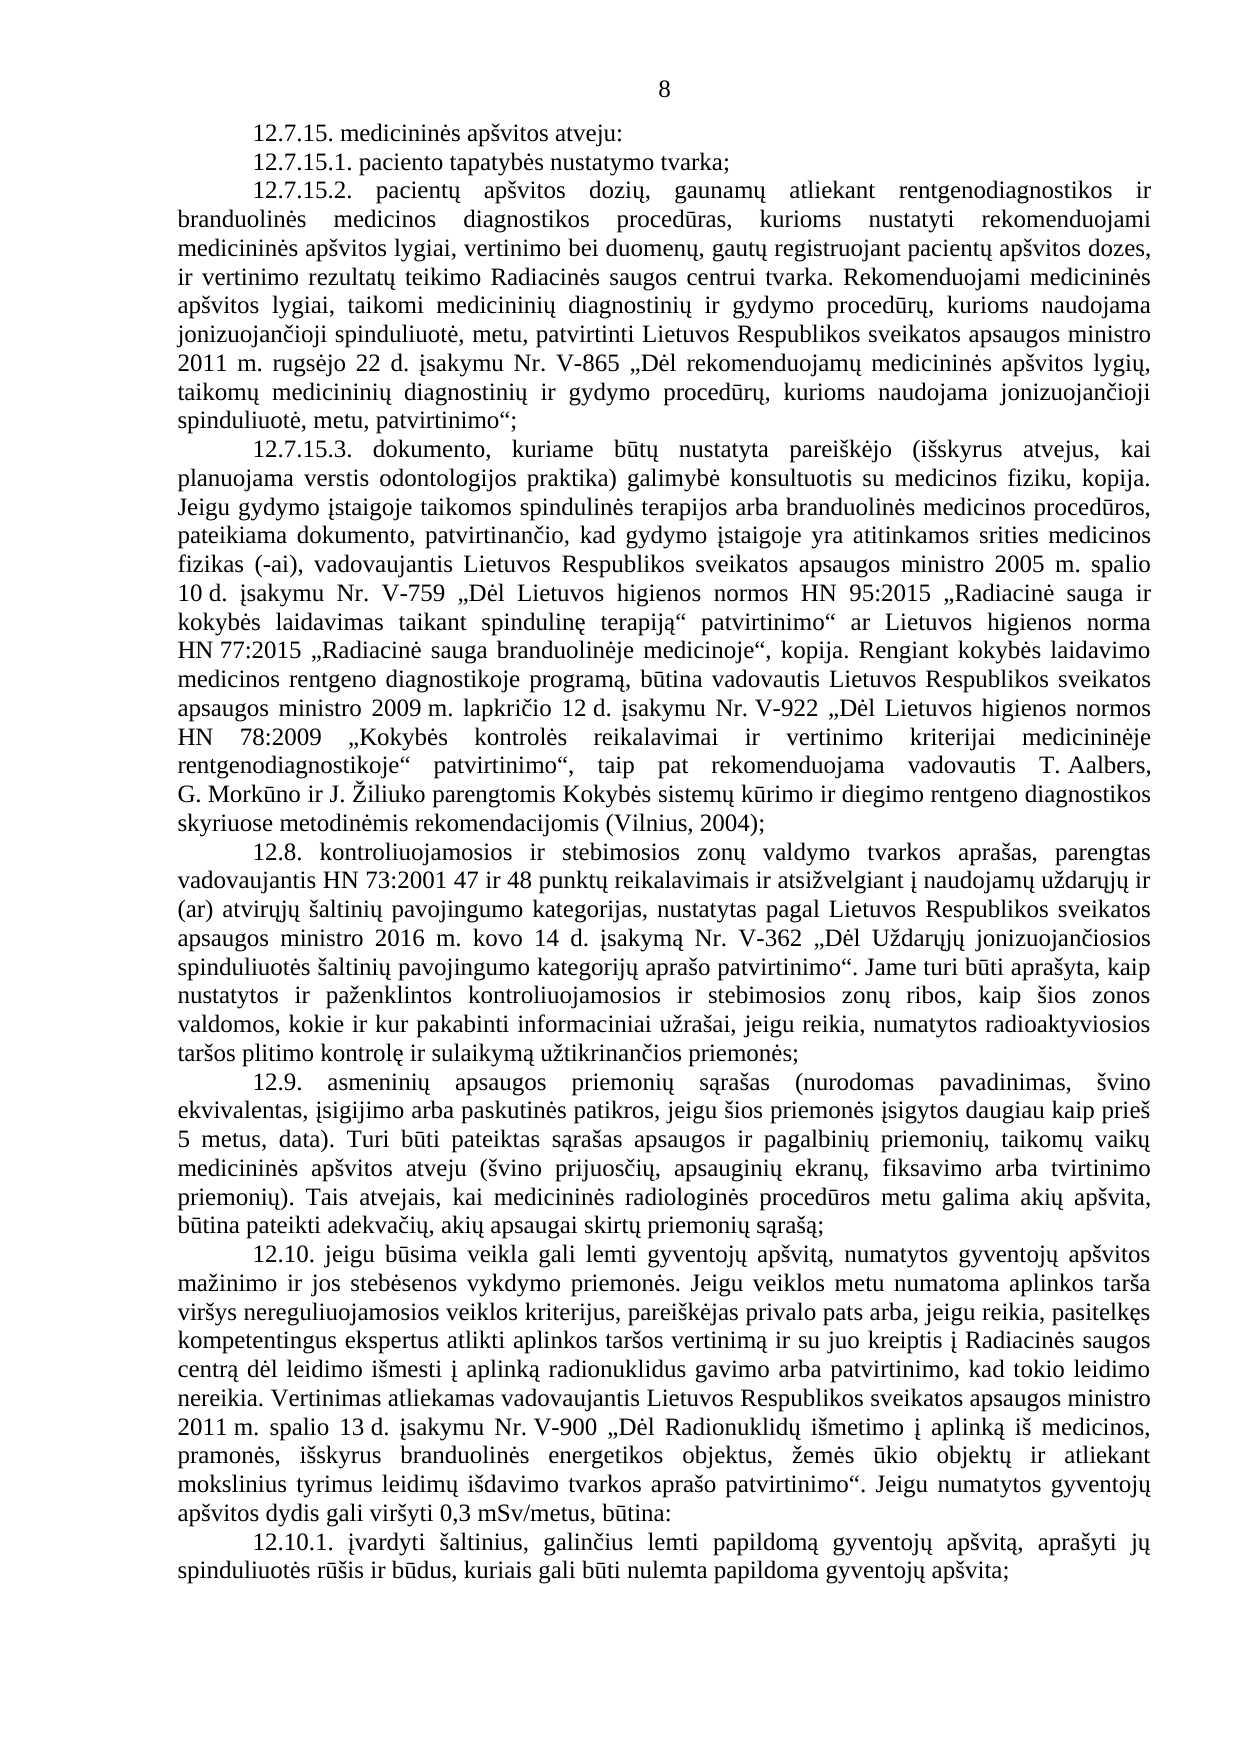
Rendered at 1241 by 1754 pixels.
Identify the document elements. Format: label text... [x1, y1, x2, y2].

text 12.9. asmeninių apsaugos priemonių sąrašas (nurodomas pavadinimas, švino ekvivalentas, įsigijimo arba paskutinės patikros, jeigu šios priemonės įsigytos daugiau kaip prieš 5 metus, data). Turi būti pateiktas sąrašas apsaugos ir pagalbinių priemonių, taikomų vaikų medicininės apšvitos atveju (švino prijuosčių, apsauginių ekranų, fiksavimo arba tvirtinimo priemonių). Tais atvejais, kai medicininės radiologinės procedūros metu galima akių apšvita, būtina pateikti adekvačių, akių apsaugai skirtų priemonių sąrašą; [177, 1067, 1152, 1239]
text 12.8. kontroliuojamosios ir stebimosios zonų valdymo tvarkos aprašas, parengtas vadovaujantis HN 73:2001 47 ir 48 punktų reikalavimais ir atsižvelgiant į naudojamų uždarųjų ir (ar) atvirųjų šaltinių pavojingumo kategorijas, nustatytas pagal Lietuvos Respublikos sveikatos apsaugos ministro 2016 m. kovo 14 d. įsakymą Nr. V-362 „Dėl Uždarųjų jonizuojančiosios spinduliuotės šaltinių pavojingumo kategorijų aprašo patvirtinimo“. Jame turi būti aprašyta, kaip nustatytos ir paženklintos kontroliuojamosios ir stebimosios zonų ribos, kaip šios zonos valdomos, kokie ir kur pakabinti informaciniai užrašai, jeigu reikia, numatytos radioaktyviosios taršos plitimo kontrolę ir sulaikymą užtikrinančios priemonės; [177, 837, 1152, 1067]
text 12.10.1. įvardyti šaltinius, galinčius lemti papildomą gyventojų apšvitą, aprašyti jų spinduliuotės rūšis ir būdus, kuriais gali būti nulemta papildoma gyventojų apšvita; [177, 1527, 1152, 1584]
text 12.7.15.3. dokumento, kuriame būtų nustatyta pareiškėjo (išskyrus atvejus, kai planuojama verstis odontologijos praktika) galimybė konsultuotis su medicinos fiziku, kopija. Jeigu gydymo įstaigoje taikomos spindulinės terapijos arba branduolinės medicinos procedūros, pateikiama dokumento, patvirtinančio, kad gydymo įstaigoje yra atitinkamos srities medicinos fizikas (-ai), vadovaujantis Lietuvos Respublikos sveikatos apsaugos ministro 2005 m. spalio 10 d. įsakymu Nr. V-759 „Dėl Lietuvos higienos normos HN 95:2015 „Radiacinė sauga ir kokybės laidavimas taikant spindulinę terapiją“ patvirtinimo“ ar Lietuvos higienos norma HN 77:2015 „Radiacinė sauga branduolinėje medicinoje“, kopija. Rengiant kokybės laidavimo medicinos rentgeno diagnostikoje programą, būtina vadovautis Lietuvos Respublikos sveikatos apsaugos ministro 2009 m. lapkričio 12 d. įsakymu Nr. V-922 „Dėl Lietuvos higienos normos HN 78:2009 „Kokybės kontrolės reikalavimai ir vertinimo kriterijai medicininėje rentgenodiagnostikoje“ patvirtinimo“, taip pat rekomenduojama vadovautis T. Aalbers, G. Morkūno ir J. Žiliuko parengtomis Kokybės sistemų kūrimo ir diegimo rentgeno diagnostikos skyriuose metodinėmis rekomendacijomis (Vilnius, 2004); [177, 434, 1152, 837]
text 12.7.15. medicininės apšvitos atveju: [177, 118, 1152, 147]
text 12.10. jeigu būsima veikla gali lemti gyventojų apšvitą, numatytos gyventojų apšvitos mažinimo ir jos stebėsenos vykdymo priemonės. Jeigu veiklos metu numatoma aplinkos tarša viršys nereguliuojamosios veiklos kriterijus, pareiškėjas privalo pats arba, jeigu reikia, pasitelkęs kompetentingus ekspertus atlikti aplinkos taršos vertinimą ir su juo kreiptis į Radiacinės saugos centrą dėl leidimo išmesti į aplinką radionuklidus gavimo arba patvirtinimo, kad tokio leidimo nereikia. Vertinimas atliekamas vadovaujantis Lietuvos Respublikos sveikatos apsaugos ministro 2011 m. spalio 13 d. įsakymu Nr. V-900 „Dėl Radionuklidų išmetimo į aplinką iš medicinos, pramonės, išskyrus branduolinės energetikos objektus, žemės ūkio objektų ir atliekant mokslinius tyrimus leidimų išdavimo tvarkos aprašo patvirtinimo“. Jeigu numatytos gyventojų apšvitos dydis gali viršyti 0,3 mSv/metus, būtina: [177, 1239, 1152, 1527]
text 12.7.15.2. pacientų apšvitos dozių, gaunamų atliekant rentgenodiagnostikos ir branduolinės medicinos diagnostikos procedūras, kurioms nustatyti rekomenduojami medicininės apšvitos lygiai, vertinimo bei duomenų, gautų registruojant pacientų apšvitos dozes, ir vertinimo rezultatų teikimo Radiacinės saugos centrui tvarka. Rekomenduojami medicininės apšvitos lygiai, taikomi medicininių diagnostinių ir gydymo procedūrų, kurioms naudojama jonizuojančioji spinduliuotė, metu, patvirtinti Lietuvos Respublikos sveikatos apsaugos ministro 2011 m. rugsėjo 22 d. įsakymu Nr. V-865 „Dėl rekomenduojamų medicininės apšvitos lygių, taikomų medicininių diagnostinių ir gydymo procedūrų, kurioms naudojama jonizuojančioji spinduliuotė, metu, patvirtinimo“; [177, 176, 1152, 434]
text 12.7.15.1. paciento tapatybės nustatymo tvarka; [177, 147, 1152, 176]
